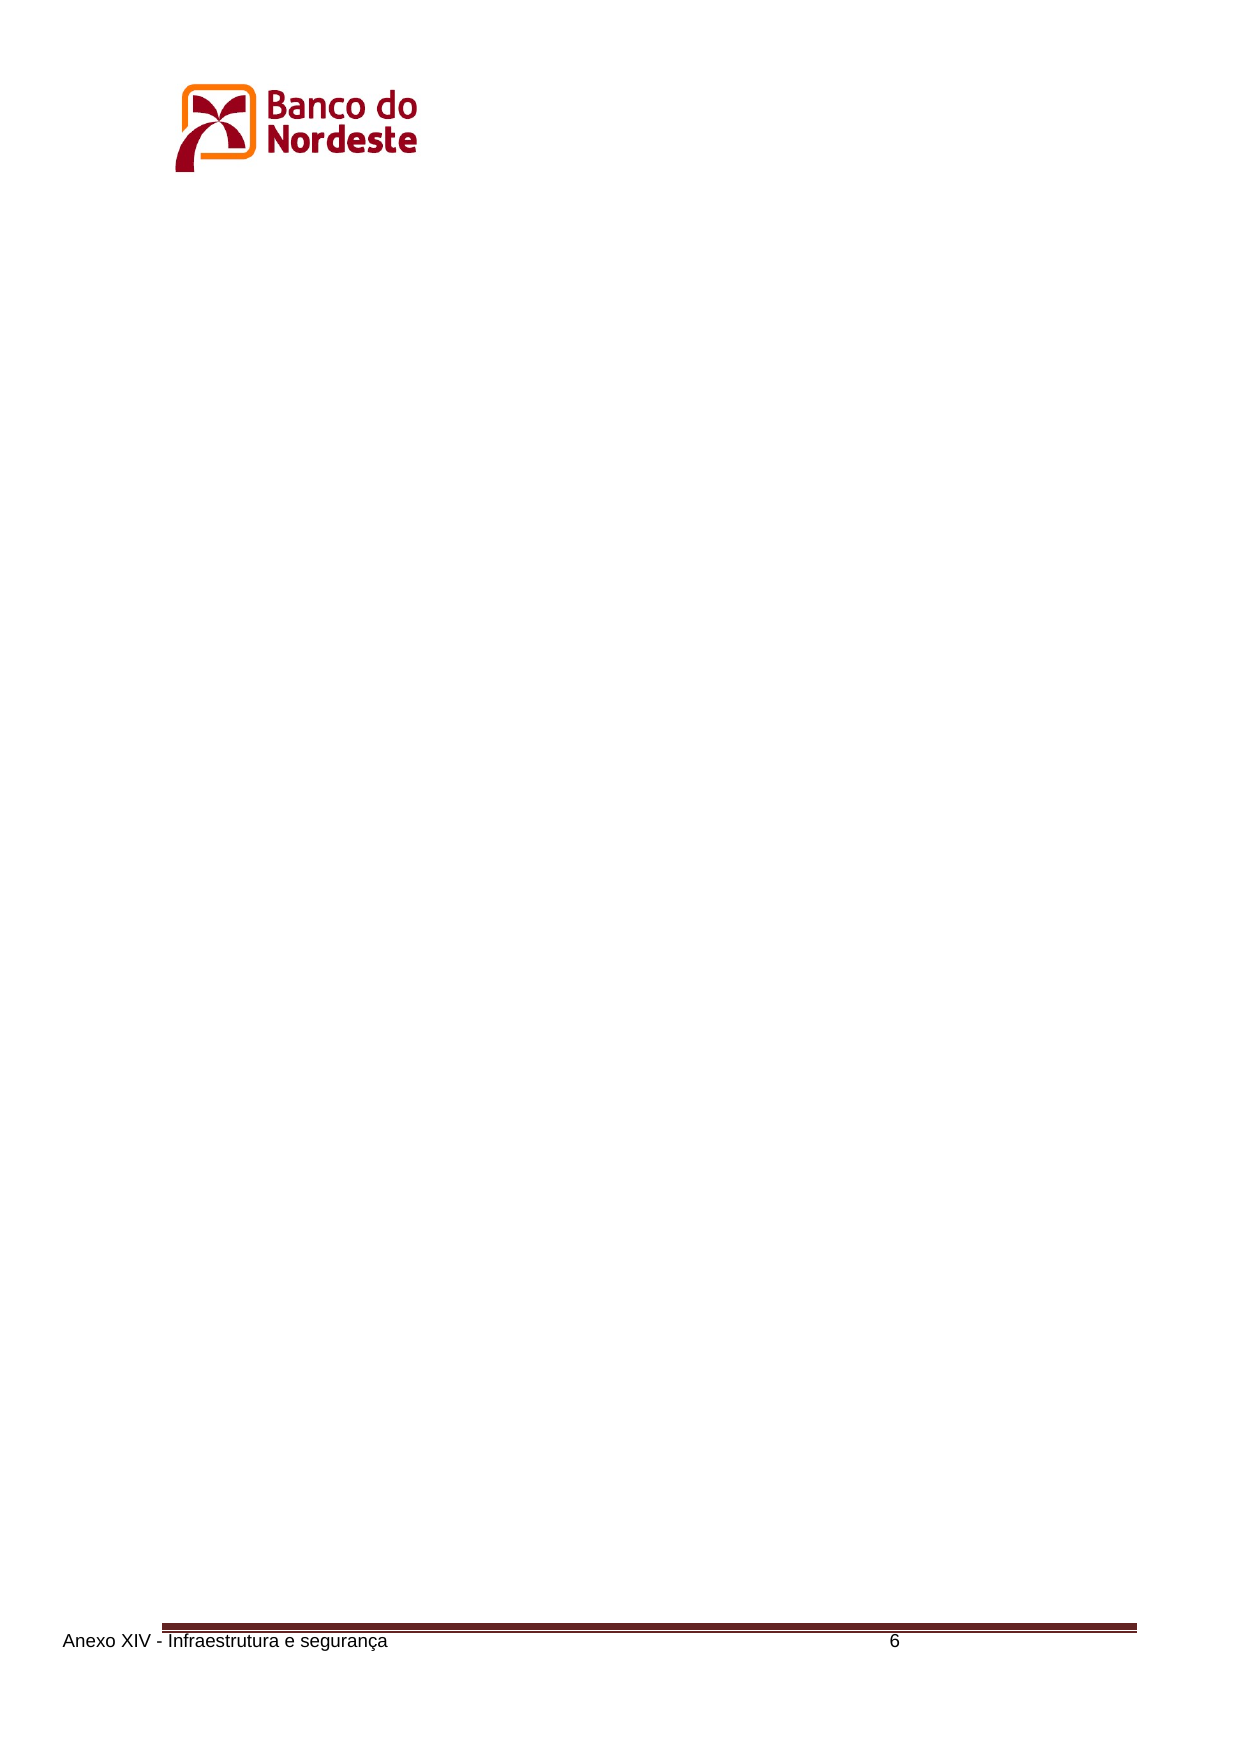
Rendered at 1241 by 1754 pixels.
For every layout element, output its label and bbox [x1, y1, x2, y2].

picture [165, 73, 424, 180]
